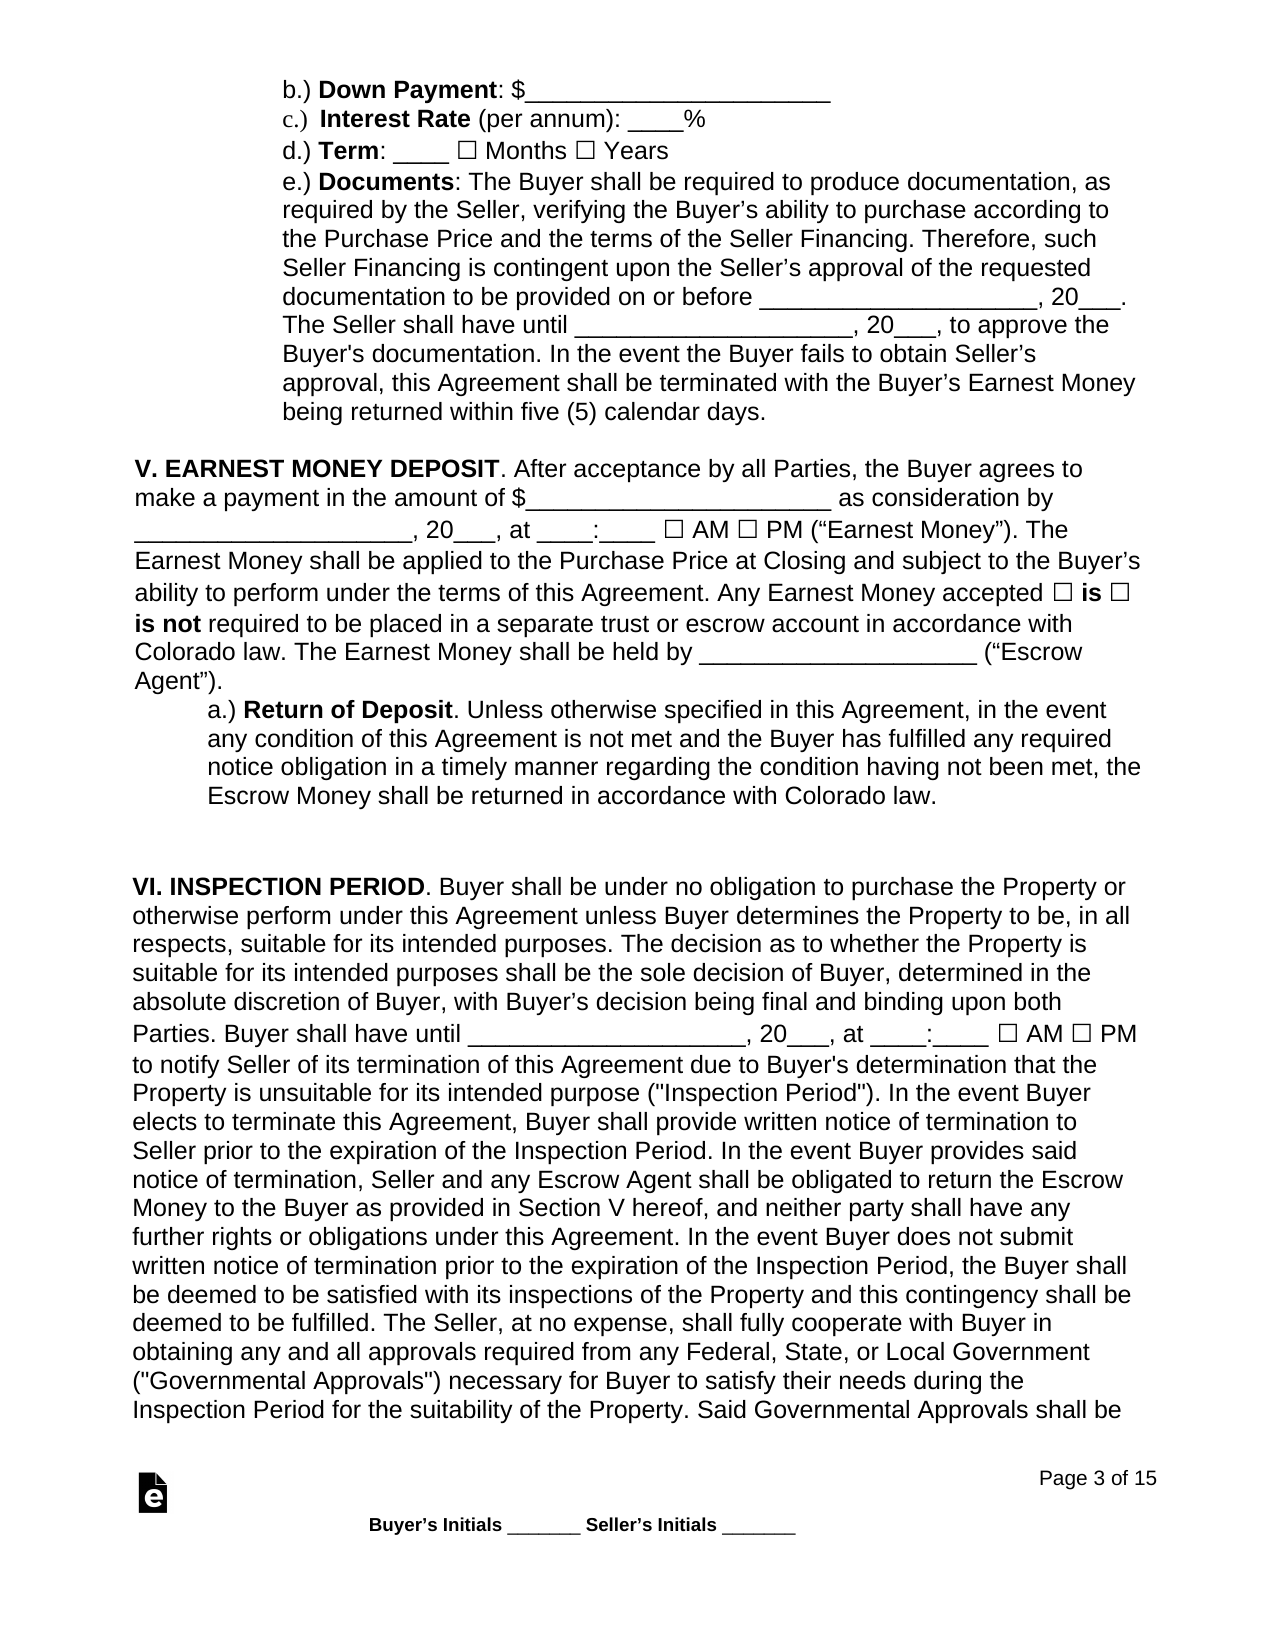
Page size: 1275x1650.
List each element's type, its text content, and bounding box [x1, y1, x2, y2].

text e.) Documents: The Buyer shall be required to produce documentation, as required by the Seller, verifying the Buyer’s ability to purchase according to the Purchase Price and the terms of the Seller Financing. Therefore, such Seller Financing is contingent upon the Seller’s approval of the requested documentation to be provided on or before ____________________, 20___. The Seller shall have until ____________________, 20___, to approve the Buyer's documentation. In the event the Buyer fails to obtain Seller’s approval, this Agreement shall be terminated with the Buyer’s Earnest Money being returned within five (5) calendar days. [282, 167, 1143, 425]
text a.) Return of Deposit. Unless otherwise specified in this Agreement, in the event any condition of this Agreement is not met and the Buyer has fulfilled any required notice obligation in a timely manner regarding the condition having not been met, the Escrow Money shall be returned in accordance with Colorado law. [207, 695, 1143, 810]
list V. EARNEST MONEY DEPOSIT. After acceptance by all Parties, the Buyer agrees to make a payment in the amount of $______________________ as consideration by ____________________, 20___, at ____:____ ☐ AM ☐ PM (“Earnest Money”). The Earnest Money shall be applied to the Purchase Price at Closing and subject to the Buyer’s ability to perform under the terms of this Agreement. Any Earnest Money accepted ☐ is ☐ is not required to be placed in a separate trust or escrow account in accordance with Colorado law. The Earnest Money shall be held by ____________________ (“Escrow Agent”). [134, 454, 1143, 695]
text d.) Term: ____ ☐ Months ☐ Years [207, 133, 1143, 167]
list Interest Rate (per annum): ____% [282, 104, 1143, 133]
text VI. INSPECTION PERIOD. Buyer shall be under no obligation to purchase the Property or otherwise perform under this Agreement unless Buyer determines the Property to be, in all respects, suitable for its intended purposes. The decision as to whether the Property is suitable for its intended purposes shall be the sole decision of Buyer, determined in the absolute discretion of Buyer, with Buyer’s decision being final and binding upon both Parties. Buyer shall have until ____________________, 20___, at ____:____ ☐ AM ☐ PM to notify Seller of its termination of this Agreement due to Buyer's determination that the Property is unsuitable for its intended purpose ("Inspection Period"). In the event Buyer elects to terminate this Agreement, Buyer shall provide written notice of termination to Seller prior to the expiration of the Inspection Period. In the event Buyer provides said notice of termination, Seller and any Escrow Agent shall be obligated to return the Escrow Money to the Buyer as provided in Section V hereof, and neither party shall have any further rights or obligations under this Agreement. In the event Buyer does not submit written notice of termination prior to the expiration of the Inspection Period, the Buyer shall be deemed to be satisfied with its inspections of the Property and this contingency shall be deemed to be fulfilled. The Seller, at no expense, shall fully cooperate with Buyer in obtaining any and all approvals required from any Federal, State, or Local Government ("Governmental Approvals") necessary for Buyer to satisfy their needs during the Inspection Period for the suitability of the Property. Said Governmental Approvals shall be [132, 872, 1143, 1423]
text b.) Down Payment: $______________________ [207, 75, 1143, 104]
